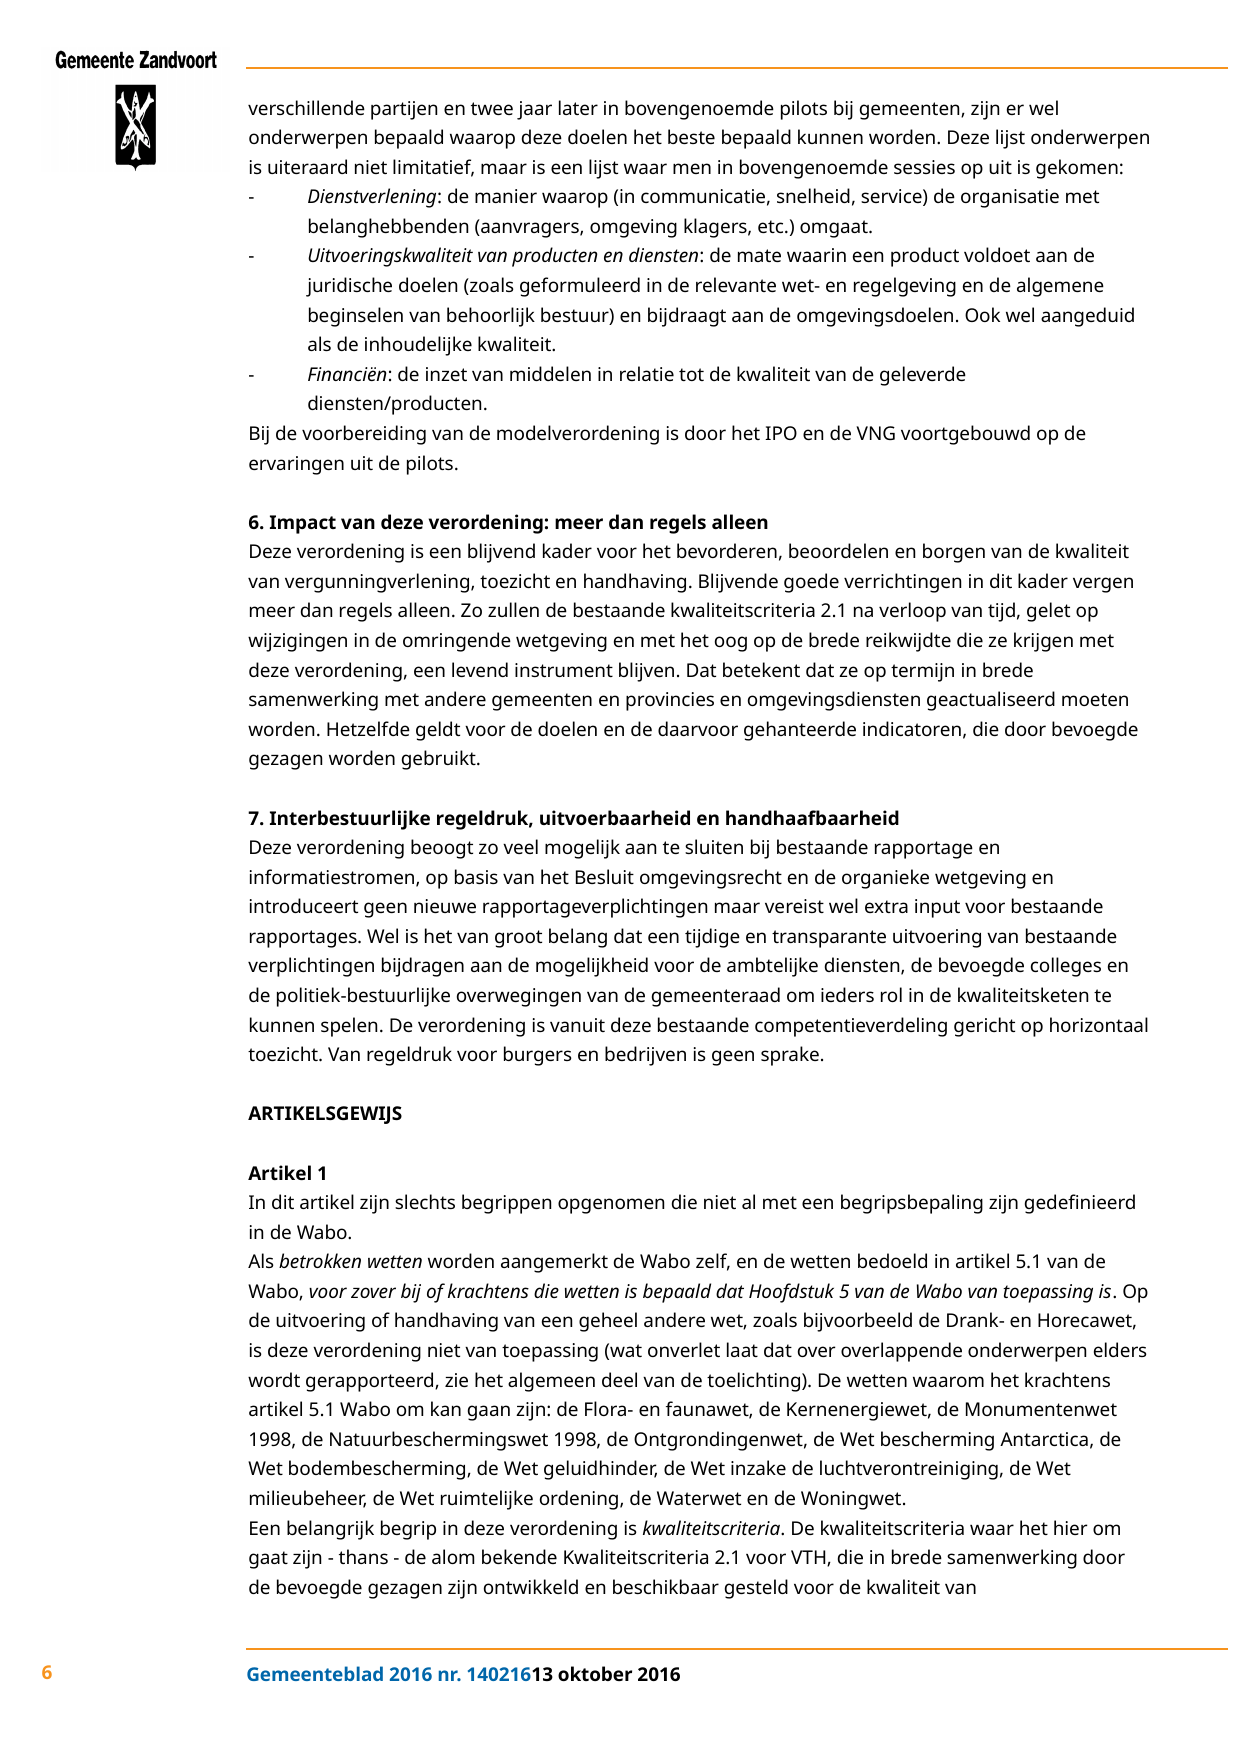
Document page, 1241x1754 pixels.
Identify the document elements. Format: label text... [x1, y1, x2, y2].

text Bij de voorbereiding van de modelverordening is door het IPO en de VNG voortgebouwd op de ervaringen uit de pilots. [248, 420, 1152, 476]
text In dit artikel zijn slechts begrippen opgenomen die niet al met een begripsbepaling zijn gedefinieerd in de Wabo. [248, 1189, 1152, 1245]
text ARTIKELSGEWIJS [248, 1101, 1152, 1126]
list Uitvoeringskwaliteit van producten en diensten: de mate waarin een product voldoet aan de juridische doelen (zoals geformuleerd in de relevante wet- en regelgeving en de algemene beginselen van behoorlijk bestuur) en bijdraagt aan de omgevingsdoelen. Ook wel aangeduid als de inhoudelijke kwaliteit. [248, 243, 1152, 357]
text Deze verordening is een blijvend kader voor het bevorderen, beoordelen en borgen van de kwaliteit van vergunningverlening, toezicht en handhaving. Blijvende goede verrichtingen in dit kader vergen meer dan regels alleen. Zo zullen de bestaande kwaliteitscriteria 2.1 na verloop van tijd, gelet op wijzigingen in de omringende wetgeving en met het oog op de brede reikwijdte die ze krijgen met deze verordening, een levend instrument blijven. Dat betekent dat ze op termijn in brede samenwerking met andere gemeenten en provincies en omgevingsdiensten geactualiseerd moeten worden. Hetzelfde geldt voor de doelen en de daarvoor gehanteerde indicatoren, die door bevoegde gezagen worden gebruikt. [248, 538, 1152, 771]
text verschillende partijen en twee jaar later in bovengenoemde pilots bij gemeenten, zijn er wel onderwerpen bepaald waarop deze doelen het beste bepaald kunnen worden. Deze lijst onderwerpen is uiteraard niet limitatief, maar is een lijst waar men in bovengenoemde sessies op uit is gekomen: [248, 95, 1152, 180]
list Financiën: de inzet van middelen in relatie tot de kwaliteit van de geleverde diensten/producten. [248, 361, 1152, 416]
list ­Dienstverlening: de manier waarop (in communicatie, snelheid, service) de organisatie met belanghebbenden (aanvragers, omgeving klagers, etc.) omgaat. [248, 183, 1152, 239]
text Een belangrijk begrip in deze verordening is kwaliteitscriteria. De kwaliteitscriteria waar het hier om gaat zijn - thans - de alom bekende Kwaliteitscriteria 2.1 voor VTH, die in brede samenwerking door de bevoegde gezagen zijn ontwikkeld en beschikbaar gesteld voor de kwaliteit van [248, 1515, 1152, 1600]
text Artikel 1 [248, 1160, 1152, 1186]
text Als betrokken wetten worden aangemerkt de Wabo zelf, en de wetten bedoeld in artikel 5.1 van de Wabo, voor zover bij of krachtens die wetten is bepaald dat Hoofdstuk 5 van de Wabo van toepassing is. Op de uitvoering of handhaving van een geheel andere wet, zoals bijvoorbeeld de Drank- en Horecawet, is deze verordening niet van toepassing (wat onverlet laat dat over overlappende onderwerpen elders wordt gerapporteerd, zie het algemeen deel van de toelichting). De wetten waarom het krachtens artikel 5.1 Wabo om kan gaan zijn: de Flora- en faunawet, de Kernenergiewet, de Monumentenwet 1998, de Natuurbeschermingswet 1998, de Ontgrondingenwet, de Wet bescherming Antarctica, de Wet bodembescherming, de Wet geluidhinder, de Wet inzake de luchtverontreiniging, de Wet milieubeheer, de Wet ruimtelijke ordening, de Waterwet en de Woningwet. [248, 1248, 1152, 1511]
text 6. Impact van deze verordening: meer dan regels alleen [248, 509, 1152, 535]
text Deze verordening beoogt zo veel mogelijk aan te sluiten bij bestaande rapportage en informatiestromen, op basis van het Besluit omgevingsrecht en de organieke wetgeving en introduceert geen nieuwe rapportageverplichtingen maar vereist wel extra input voor bestaande rapportages. Wel is het van groot belang dat een tijdige en transparante uitvoering van bestaande verplichtingen bijdragen aan de mogelijkheid voor de ambtelijke diensten, de bevoegde colleges en de politiek-bestuurlijke overwegingen van de gemeenteraad om ieders rol in de kwaliteitsketen te kunnen spelen. De verordening is vanuit deze bestaande competentieverdeling gericht op horizontaal toezicht. Van regeldruk voor burgers en bedrijven is geen sprake. [248, 834, 1152, 1067]
picture [41, 47, 231, 172]
text 7. Interbestuurlijke regeldruk, uitvoerbaarheid en handhaafbaarheid [248, 805, 1152, 831]
